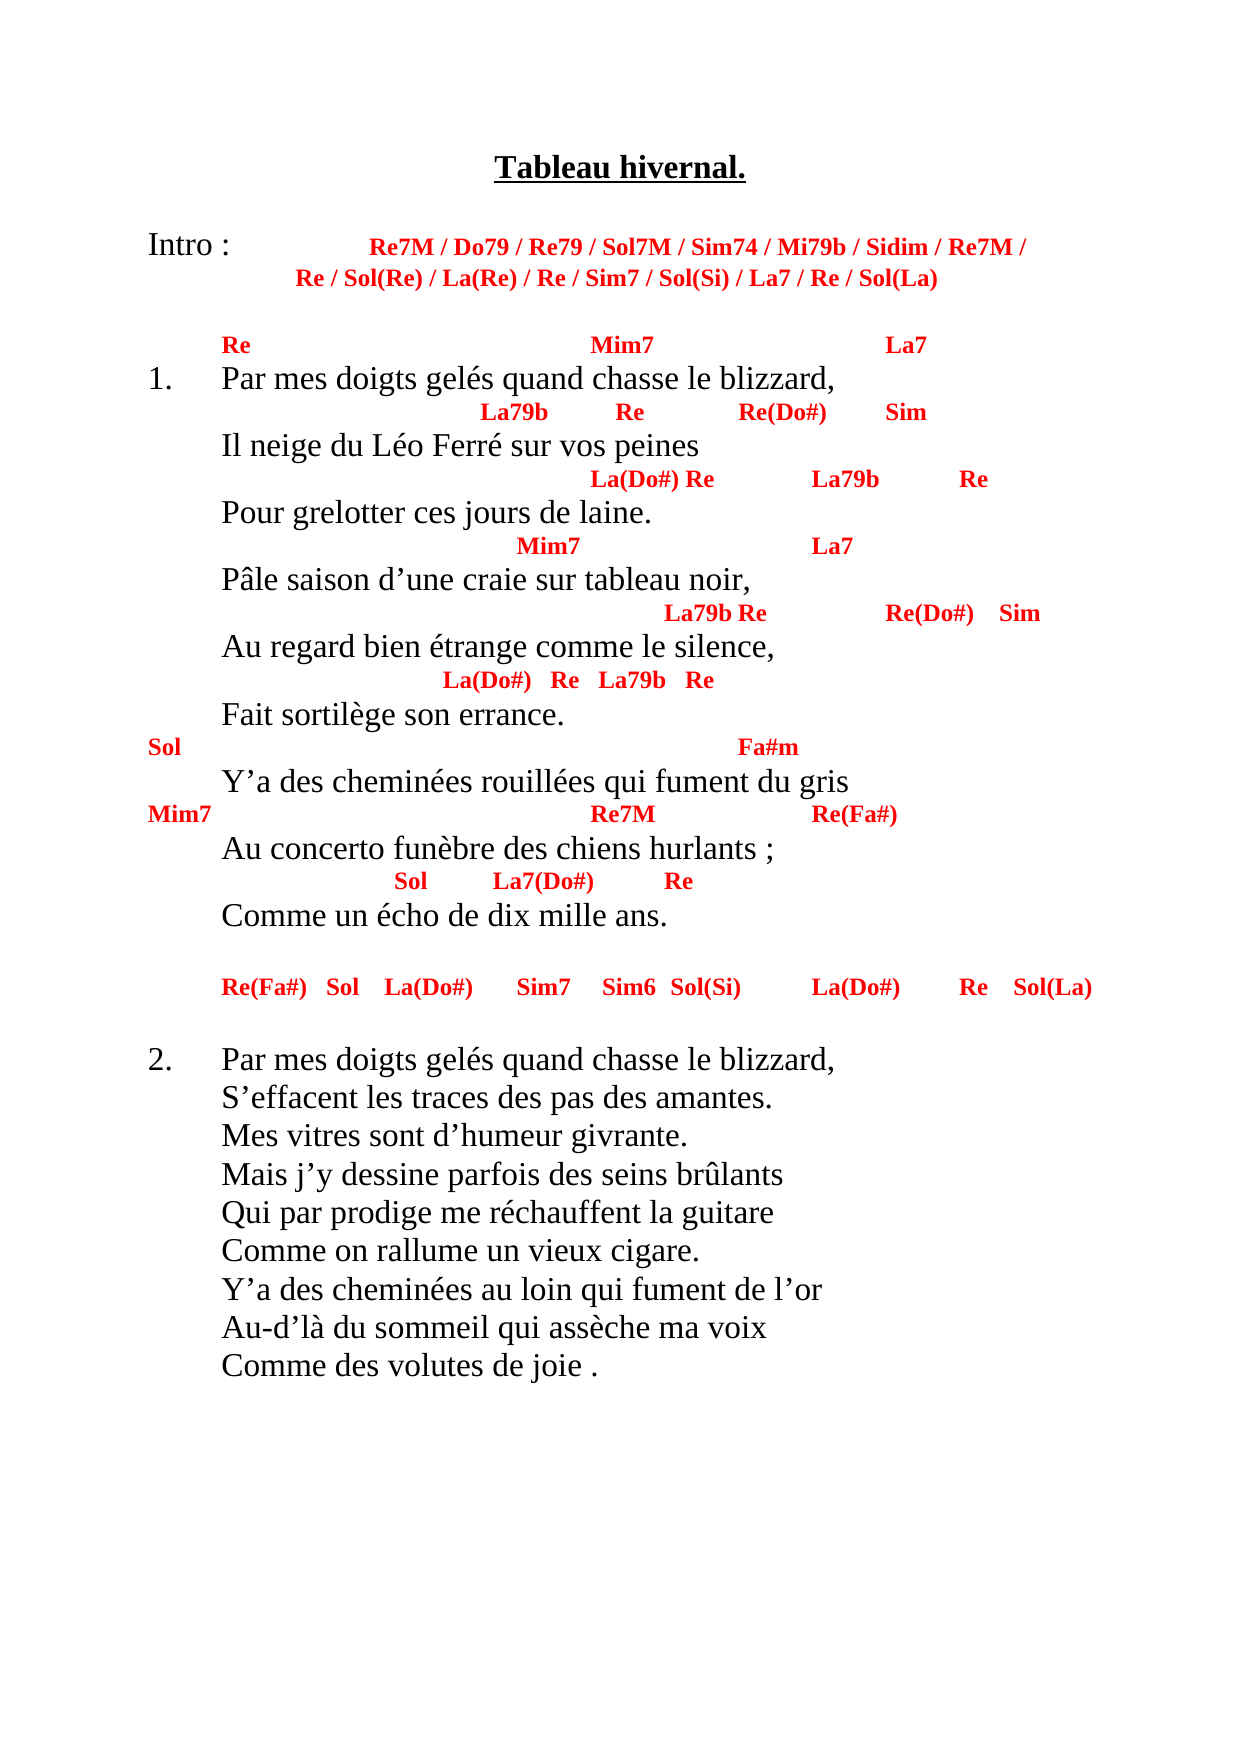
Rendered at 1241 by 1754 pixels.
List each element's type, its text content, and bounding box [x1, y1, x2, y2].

text Au-d’là du sommeil qui assèche ma voix [221, 1307, 1093, 1346]
list Par mes doigts gelés quand chasse le blizzard, [148, 1039, 1093, 1077]
text La(Do#) Re La79b Re [221, 665, 1093, 694]
subtitle La79b Re Re(Do#) Sim [443, 397, 1093, 426]
subtitle Mim7 Re7M Re(Fa#) [148, 799, 1093, 828]
text Comme des volutes de joie . [221, 1346, 1093, 1384]
subtitle La(Do#) Re La79b Re [221, 464, 1093, 493]
text S’effacent les traces des pas des amantes. [221, 1077, 1093, 1116]
text Au concerto funèbre des chiens hurlants ; [221, 828, 1093, 866]
subtitle Mim7 La7 [221, 531, 1093, 560]
text Re(Fa#) Sol La(Do#) Sim7 Sim6 Sol(Si) La(Do#) Re Sol(La) [221, 972, 1093, 1001]
text Tableau hivernal. [148, 148, 1093, 186]
text Il neige du Léo Ferré sur vos peines [221, 426, 1093, 464]
text Fait sortilège son errance. [221, 694, 1093, 732]
text Au regard bien étrange comme le silence, [221, 627, 1093, 665]
text Mais j’y dessine parfois des seins brûlants [221, 1154, 1093, 1192]
text Y’a des cheminées rouillées qui fument du gris [221, 761, 1093, 799]
text Pour grelotter ces jours de laine. [221, 493, 1093, 531]
text Re Mim7 La7 [148, 330, 1093, 358]
subtitle Intro : Re7M / Do79 / Re79 / Sol7M / Sim74 / Mi79b / Sidim / Re7M / [148, 224, 1093, 263]
text Y’a des cheminées au loin qui fument de l’or [221, 1269, 1093, 1307]
subtitle Sol Fa#m [148, 732, 1093, 761]
text Sol La7(Do#) Re [148, 866, 1093, 895]
text Pâle saison d’une craie sur tableau noir, [221, 560, 1093, 598]
text Comme un écho de dix mille ans. [221, 895, 1093, 933]
list Par mes doigts gelés quand chasse le blizzard, [148, 358, 1093, 397]
text Comme on rallume un vieux cigare. [221, 1231, 1093, 1269]
text Mes vitres sont d’humeur givrante. [221, 1116, 1093, 1154]
text La79b Re Re(Do#) Sim [221, 598, 1093, 627]
text Re / Sol(Re) / La(Re) / Re / Sim7 / Sol(Si) / La7 / Re / Sol(La) [148, 263, 1093, 291]
text Qui par prodige me réchauffent la guitare [221, 1192, 1093, 1231]
